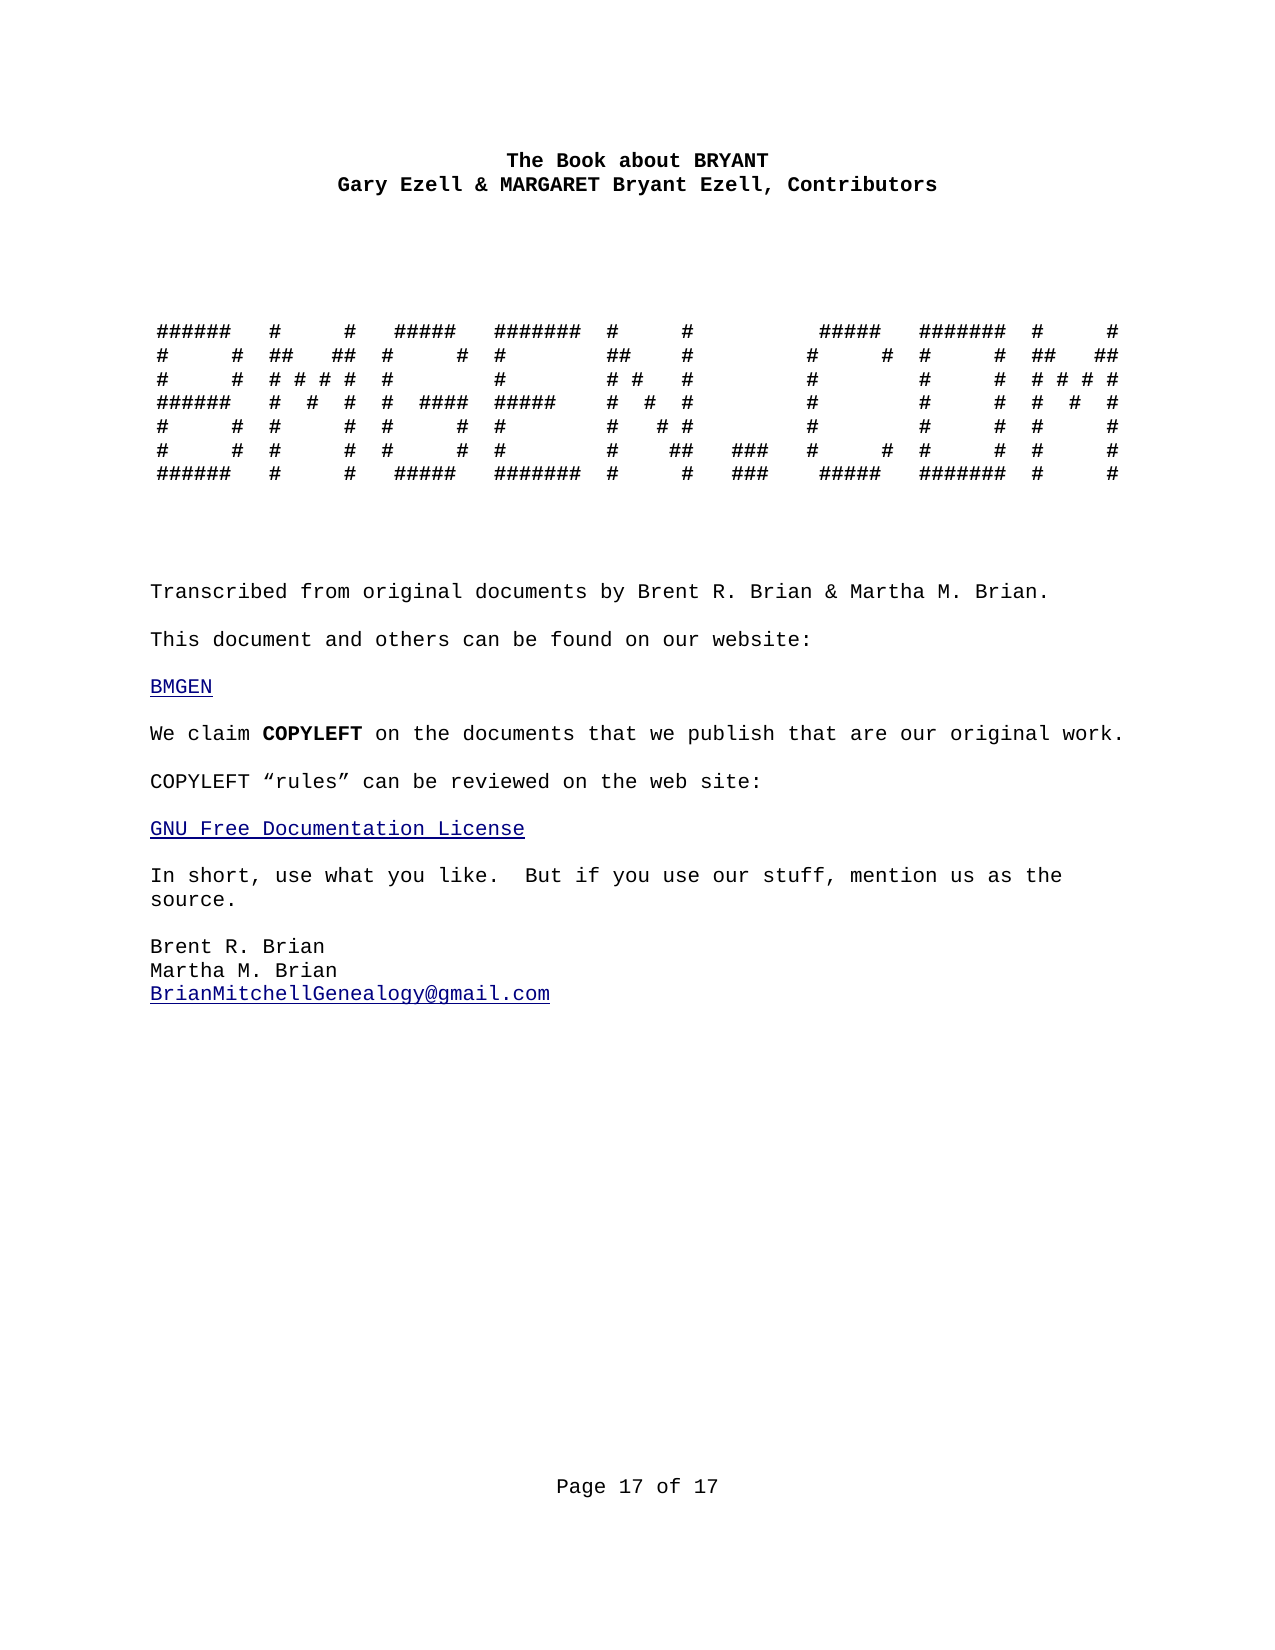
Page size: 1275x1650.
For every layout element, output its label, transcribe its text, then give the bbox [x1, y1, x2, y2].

text Transcribed from original documents by Brent R. Brian & Martha M. Brian. [150, 581, 1125, 605]
text ###### # # ##### ####### # # ##### ####### # # [150, 321, 1125, 345]
text # # # # # # # # # # # # # # # # # # [150, 369, 1125, 392]
text # # ## ## # # # ## # # # # # ## ## [150, 345, 1125, 369]
text We claim COPYLEFT on the documents that we publish that are our original work. [150, 723, 1125, 747]
text This document and others can be found on our website: [150, 629, 1125, 652]
text ###### # # ##### ####### # # ### ##### ####### # # [150, 463, 1125, 487]
text # # # # # # # # # # # # # # # [150, 416, 1125, 439]
text GNU Free Documentation License [150, 818, 1125, 842]
text In short, use what you like. But if you use our stuff, mention us as the source. [150, 865, 1125, 912]
text Martha M. Brian [150, 960, 1125, 983]
text BMGEN [150, 676, 1125, 700]
text Brent R. Brian [150, 936, 1125, 960]
text BrianMitchellGenealogy@gmail.com [150, 983, 1125, 1007]
text # # # # # # # # ## ### # # # # # # [150, 439, 1125, 463]
text ###### # # # # #### ##### # # # # # # # # # [150, 392, 1125, 416]
text COPYLEFT “rules” can be reviewed on the web site: [150, 771, 1125, 794]
